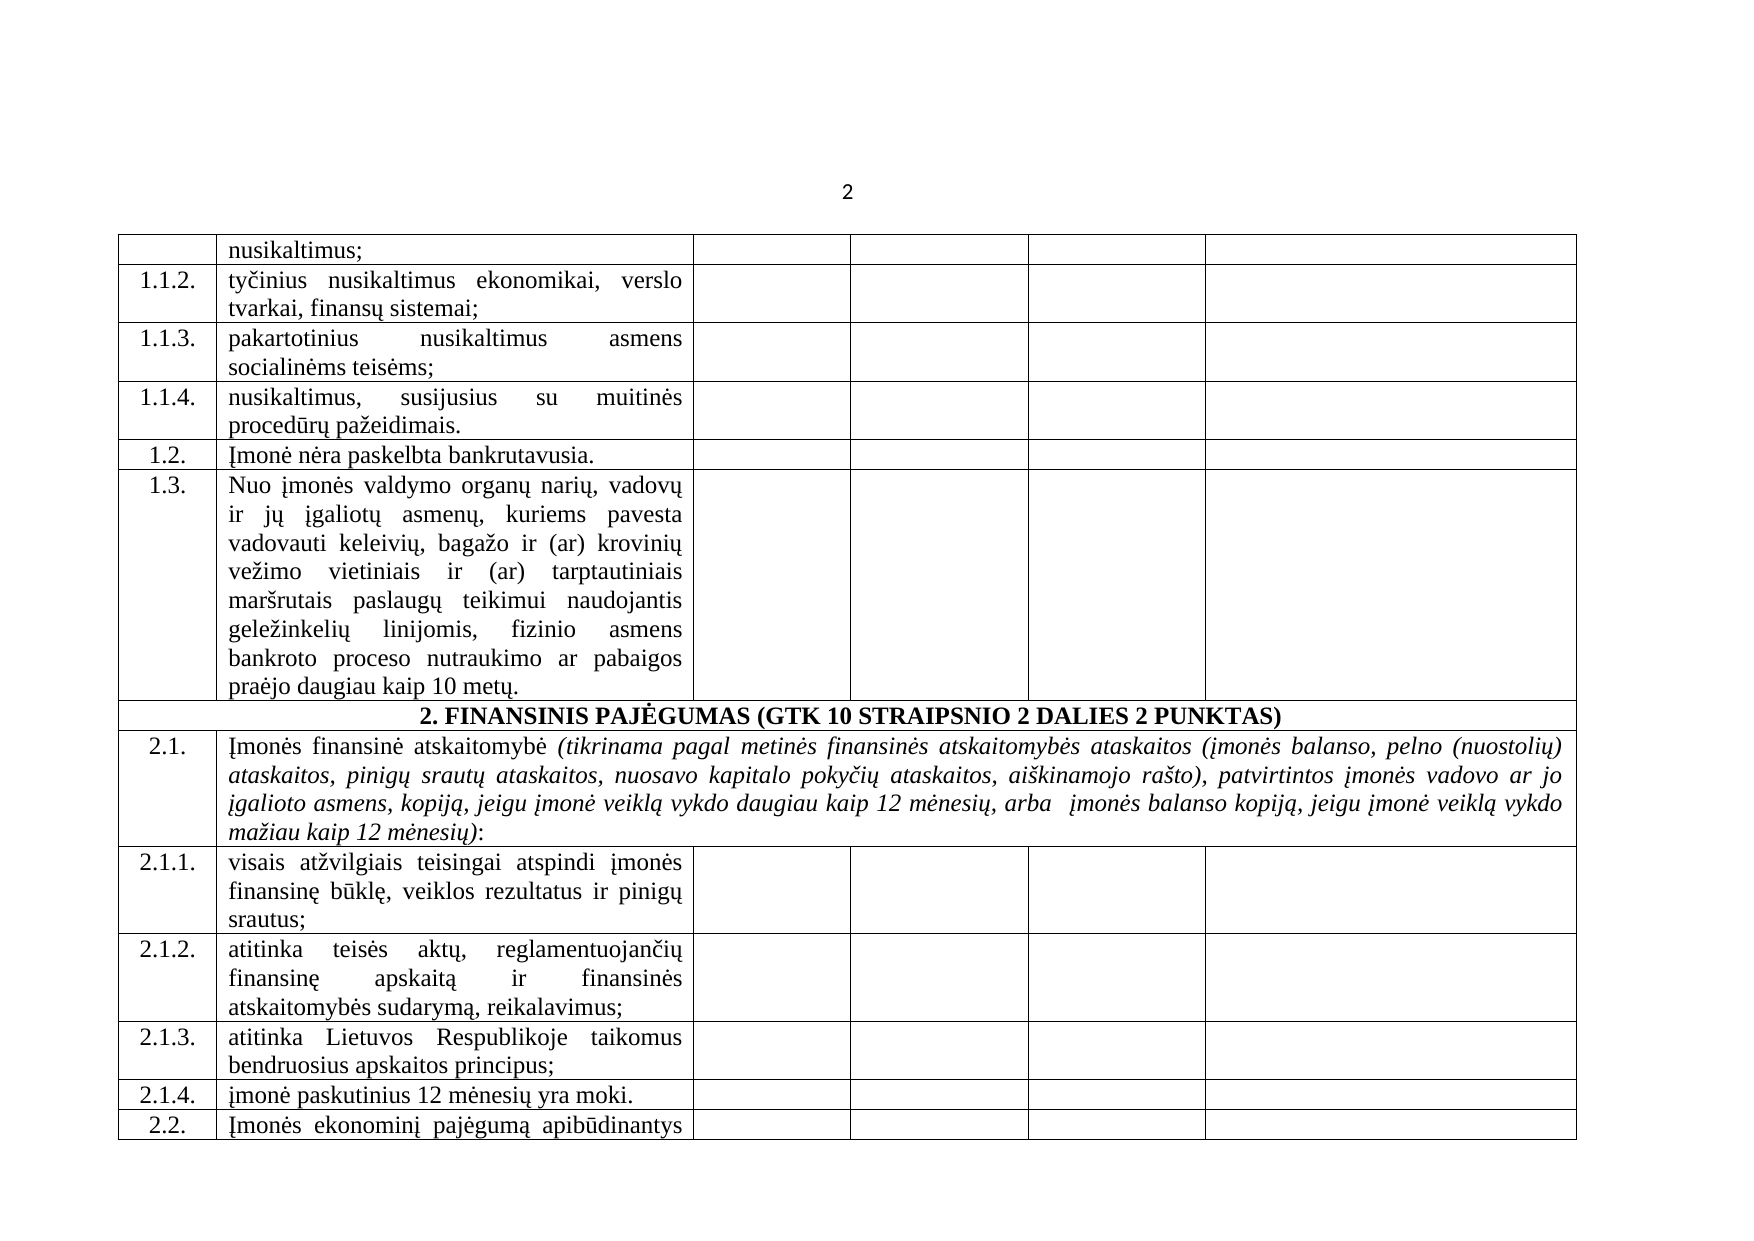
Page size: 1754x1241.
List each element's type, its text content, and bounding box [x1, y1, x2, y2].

table_cell [694, 323, 850, 381]
table_cell [851, 1022, 1028, 1079]
table_cell [851, 265, 1028, 322]
table_cell [1029, 847, 1205, 933]
table_cell [1206, 1022, 1576, 1079]
table_cell visais atžvilgiais teisingai atspindi įmonės finansinę būklę, veiklos rezultatus ir pinigų srautus; [217, 847, 693, 933]
table_cell [694, 235, 850, 264]
table_cell Įmonė nėra paskelbta bankrutavusia. [217, 440, 693, 469]
table_cell 1.1.3. [119, 323, 216, 381]
table_cell pakartotinius nusikaltimus asmens socialinėms teisėms; [217, 323, 693, 381]
table_cell [1029, 235, 1205, 264]
table_cell [1029, 470, 1205, 700]
table_cell [851, 323, 1028, 381]
table_cell [694, 934, 850, 1021]
table_cell [1029, 382, 1205, 439]
table_cell [1029, 934, 1205, 1021]
table_cell Įmonės finansinė atskaitomybė (tikrinama pagal metinės finansinės atskaitomybės ataskaitos (įmonės balanso, pelno (nuostolių) ataskaitos, pinigų srautų ataskaitos, nuosavo kapitalo pokyčių ataskaitos, aiškinamojo rašto), patvirtintos įmonės vadovo ar jo įgalioto asmens, kopiją, jeigu įmonė veiklą vykdo daugiau kaip 12 mėnesių, arba įmonės balanso kopiją, jeigu įmonė veiklą vykdo mažiau kaip 12 mėnesių): [217, 731, 1576, 846]
table_cell 1.2. [119, 440, 216, 469]
table_cell [851, 934, 1028, 1021]
table_cell [1029, 1022, 1205, 1079]
table_cell [1206, 1080, 1576, 1109]
table_cell [1206, 382, 1576, 439]
table_cell [694, 265, 850, 322]
table_cell 2.1.3. [119, 1022, 216, 1079]
table_cell [694, 1080, 850, 1109]
table_cell [1029, 265, 1205, 322]
table_cell [851, 382, 1028, 439]
table_cell [1029, 1080, 1205, 1109]
table_cell tyčinius nusikaltimus ekonomikai, verslo tvarkai, finansų sistemai; [217, 265, 693, 322]
table_cell [1029, 323, 1205, 381]
table_cell [1206, 235, 1576, 264]
table_cell 2.1. [119, 731, 216, 846]
table_cell [694, 1022, 850, 1079]
table_cell [694, 382, 850, 439]
table_cell [851, 440, 1028, 469]
table_cell [851, 1080, 1028, 1109]
table_cell [851, 470, 1028, 700]
table_cell 2.2. [119, 1110, 216, 1139]
table_cell [1206, 323, 1576, 381]
table_cell [1029, 440, 1205, 469]
table_cell [694, 847, 850, 933]
table_cell nusikaltimus, susijusius su muitinės procedūrų pažeidimais. [217, 382, 693, 439]
table_cell Nuo įmonės valdymo organų narių, vadovų ir jų įgaliotų asmenų, kuriems pavesta vadovauti keleivių, bagažo ir (ar) krovinių vežimo vietiniais ir (ar) tarptautiniais maršrutais paslaugų teikimui naudojantis geležinkelių linijomis, fizinio asmens bankroto proceso nutraukimo ar pabaigos praėjo daugiau kaip 10 metų. [217, 470, 693, 700]
table_cell atitinka teisės aktų, reglamentuojančių finansinę apskaitą ir finansinės atskaitomybės sudarymą, reikalavimus; [217, 934, 693, 1021]
table_cell [1206, 847, 1576, 933]
table_cell [694, 1110, 850, 1139]
table_cell 1.1.4. [119, 382, 216, 439]
table_cell 2.1.1. [119, 847, 216, 933]
table_cell 2. FINANSINIS PAJĖGUMAS (GTK 10 STRAIPSNIO 2 DALIES 2 PUNKTAS) [119, 701, 1576, 730]
table_cell [1206, 440, 1576, 469]
table_cell [851, 235, 1028, 264]
table_cell [1029, 1110, 1205, 1139]
table_cell [1206, 1110, 1576, 1139]
table_cell [1206, 265, 1576, 322]
table_cell 1.3. [119, 470, 216, 700]
table_cell [1206, 470, 1576, 700]
table_cell 1.1.2. [119, 265, 216, 322]
table_cell nusikaltimus; [217, 235, 693, 264]
table_cell [694, 470, 850, 700]
table_cell [1206, 934, 1576, 1021]
table_cell įmonė paskutinius 12 mėnesių yra moki. [217, 1080, 693, 1109]
table_cell Įmonės ekonominį pajėgumą apibūdinantys [217, 1110, 693, 1139]
table_cell [694, 440, 850, 469]
table_cell [851, 1110, 1028, 1139]
table_cell atitinka Lietuvos Respublikoje taikomus bendruosius apskaitos principus; [217, 1022, 693, 1079]
table_cell 2.1.2. [119, 934, 216, 1021]
table_cell [851, 847, 1028, 933]
table_cell 2.1.4. [119, 1080, 216, 1109]
table_cell [119, 235, 216, 264]
